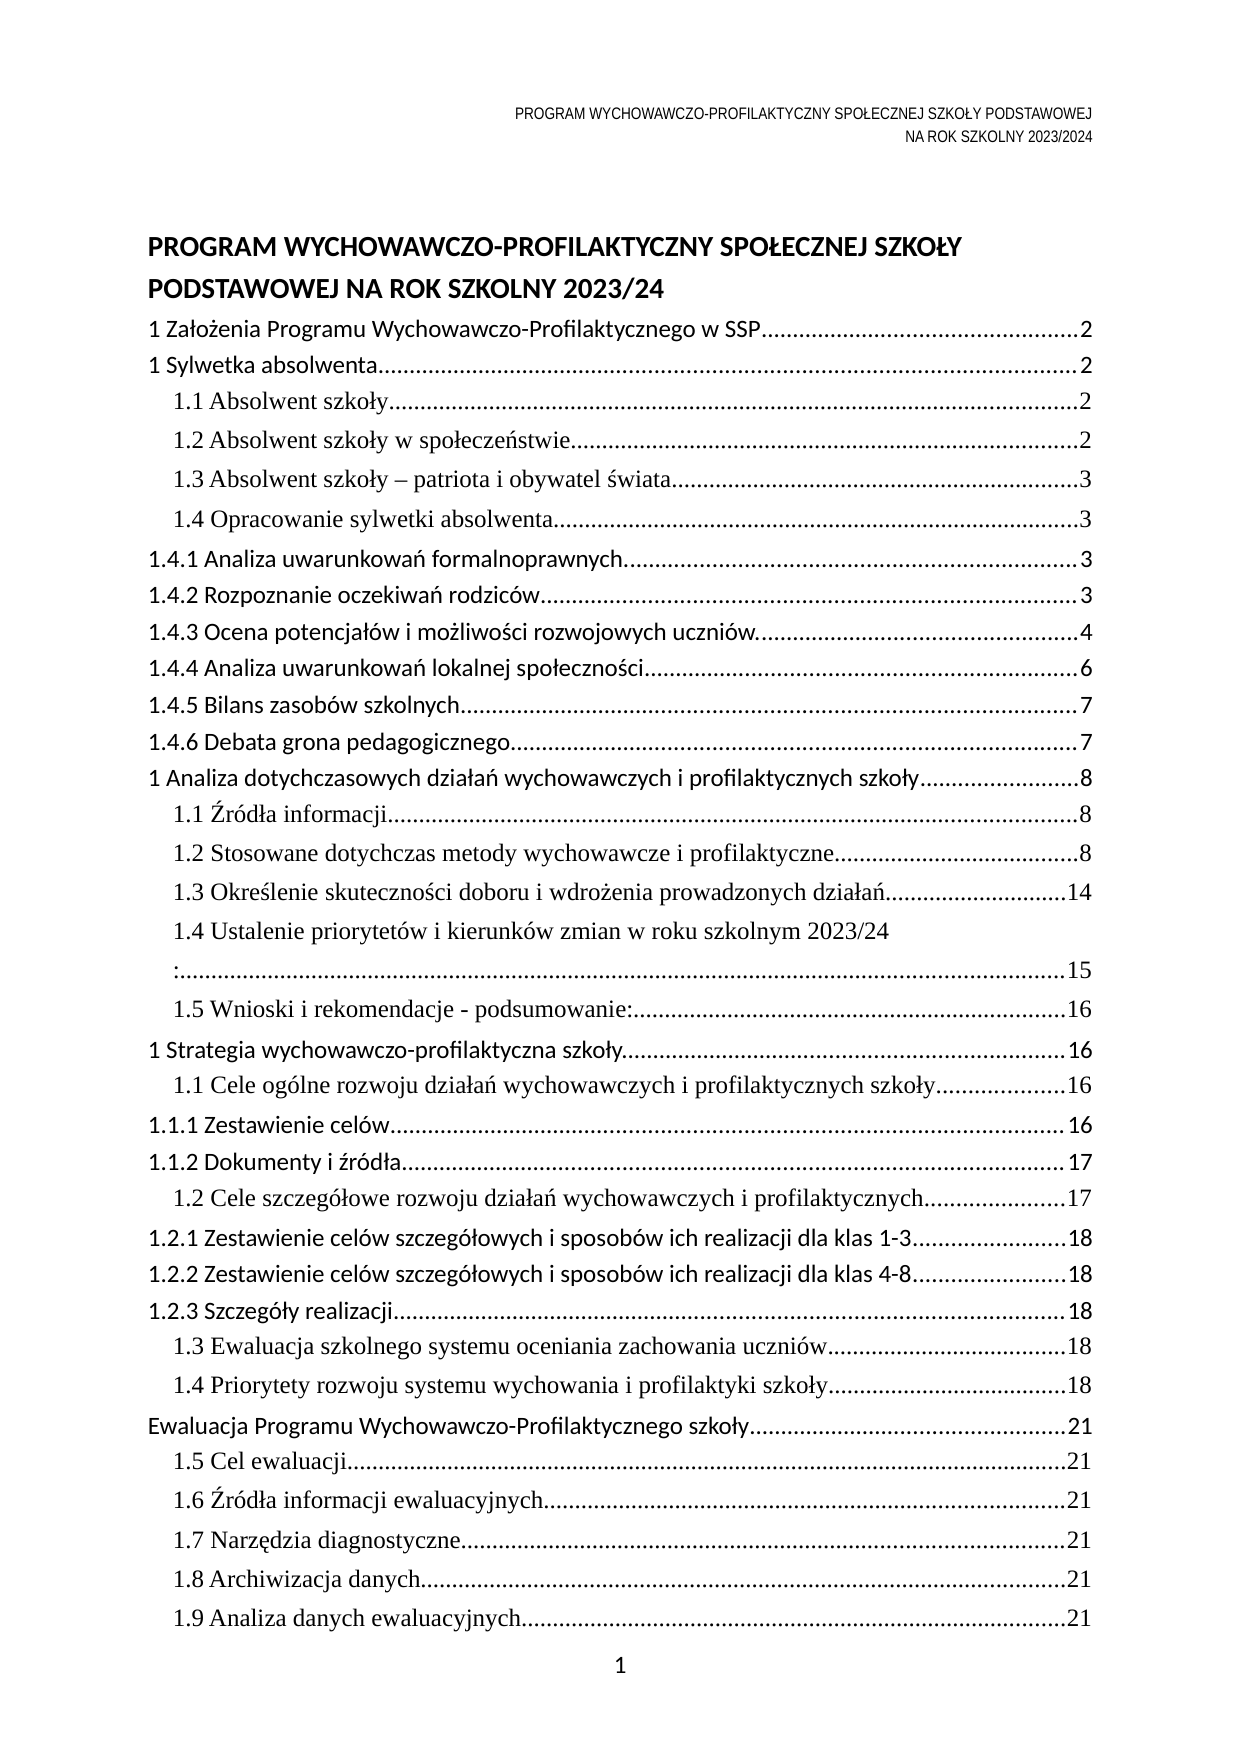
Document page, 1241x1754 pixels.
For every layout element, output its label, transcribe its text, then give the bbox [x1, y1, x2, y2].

text 1 Analiza dotychczasowych działań wychowawczych i profilaktycznych szkoły 8 [148, 762, 1093, 793]
text 1.4.3 Ocena potencjałów i możliwości rozwojowych uczniów. 4 [148, 616, 1093, 646]
text 1.4 Ustalenie priorytetów i kierunków zmian w roku szkolnym 2023/24 [173, 916, 1093, 945]
text 1 Strategia wychowawczo-profilaktyczna szkoły. 16 [148, 1034, 1093, 1064]
text 1.2.2 Zestawienie celów szczegółowych i sposobów ich realizacji dla klas 4-8 18 [148, 1258, 1093, 1289]
text 1.4 Opracowanie sylwetki absolwenta 3 [173, 504, 1093, 532]
text 1.4.4 Analiza uwarunkowań lokalnej społeczności 6 [148, 652, 1093, 683]
text 1.7 Narzędzia diagnostyczne 21 [173, 1525, 1093, 1553]
text 1.4.5 Bilans zasobów szkolnych 7 [148, 689, 1093, 719]
text Ewaluacja Programu Wychowawczo-Profilaktycznego szkoły 21 [148, 1410, 1093, 1440]
text 1.2 Stosowane dotychczas metody wychowawcze i profilaktyczne. 8 [173, 838, 1093, 867]
text 1.2 Absolwent szkoły w społeczeństwie 2 [173, 425, 1093, 454]
text 1.3 Absolwent szkoły – patriota i obywatel świata 3 [173, 464, 1093, 493]
text 1.1 Źródła informacji 8 [173, 799, 1093, 827]
text 1.4.6 Debata grona pedagogicznego 7 [148, 726, 1093, 756]
text 1 Sylwetka absolwenta 2 [148, 349, 1093, 380]
text : 15 [173, 955, 1093, 984]
text 1.1.2 Dokumenty i źródła 17 [148, 1146, 1093, 1177]
text 1.1 Absolwent szkoły 2 [173, 386, 1093, 415]
text 1.4.2 Rozpoznanie oczekiwań rodziców 3 [148, 579, 1093, 610]
text PROGRAM WYCHOWAWCZO-PROFILAKTYCZNY SPOŁECZNEJ SZKOŁY PODSTAWOWEJ NA ROK SZKOLNY 2023/24 [148, 228, 1093, 306]
text 1.3 Ewaluacja szkolnego systemu oceniania zachowania uczniów. 18 [173, 1331, 1093, 1360]
text 1.6 Źródła informacji ewaluacyjnych 21 [173, 1486, 1093, 1514]
text 1.4 Priorytety rozwoju systemu wychowania i profilaktyki szkoły 18 [173, 1371, 1093, 1399]
text 1.4.1 Analiza uwarunkowań formalnoprawnych. 3 [148, 543, 1093, 573]
text 1.1.1 Zestawienie celów 16 [148, 1109, 1093, 1140]
text 1.3 Określenie skuteczności doboru i wdrożenia prowadzonych działań. 14 [173, 877, 1093, 906]
text 1.9 Analiza danych ewaluacyjnych 21 [173, 1603, 1093, 1632]
text 1 Założenia Programu Wychowawczo-Profilaktycznego w SSP 2 [148, 313, 1093, 343]
text 1.2.3 Szczegóły realizacji 18 [148, 1295, 1093, 1325]
text 1.2.1 Zestawienie celów szczegółowych i sposobów ich realizacji dla klas 1-3 18 [148, 1222, 1093, 1252]
text 1.5 Cel ewaluacji 21 [173, 1446, 1093, 1475]
text 1.1 Cele ogólne rozwoju działań wychowawczych i profilaktycznych szkoły 16 [173, 1070, 1093, 1099]
text 1.2 Cele szczegółowe rozwoju działań wychowawczych i profilaktycznych 17 [173, 1183, 1093, 1211]
text 1.5 Wnioski i rekomendacje - podsumowanie: 16 [173, 994, 1093, 1023]
text 1.8 Archiwizacja danych 21 [173, 1564, 1093, 1593]
